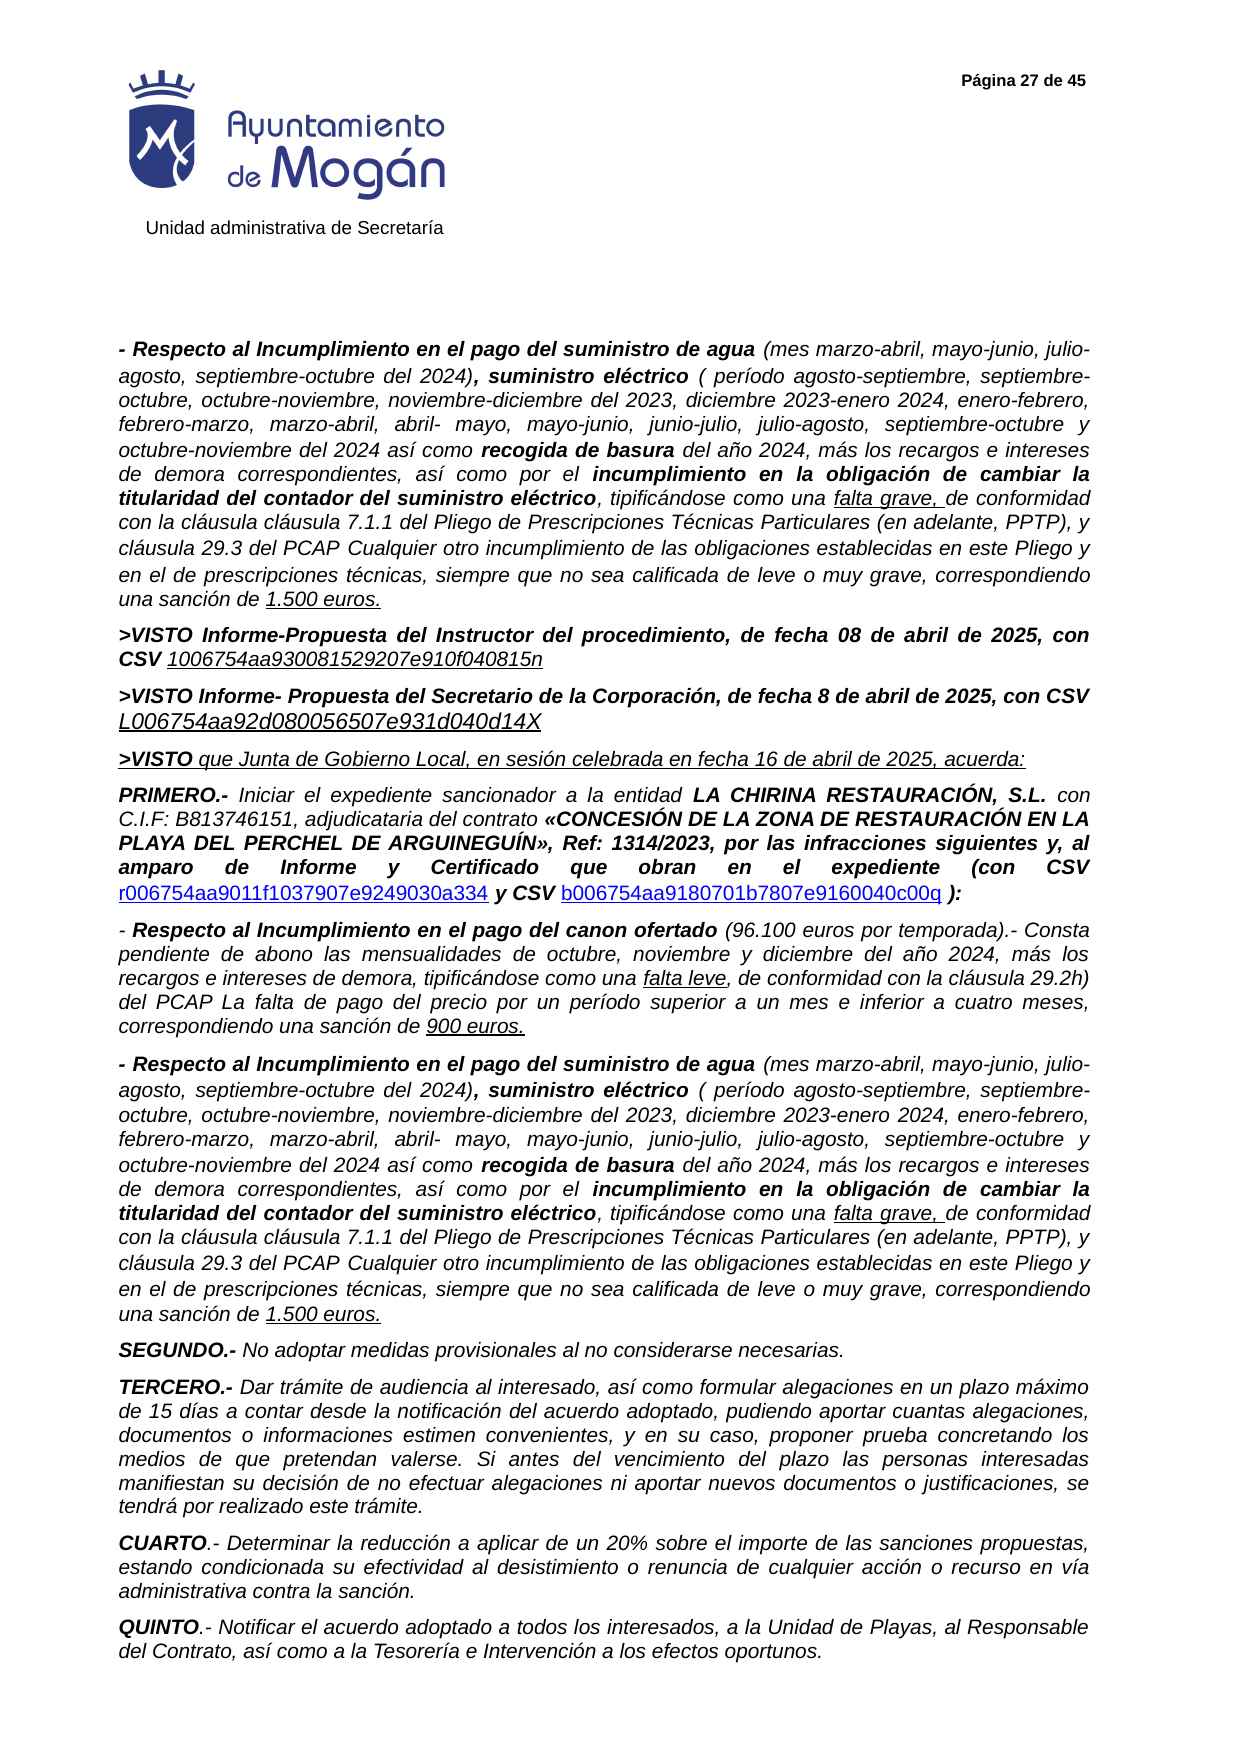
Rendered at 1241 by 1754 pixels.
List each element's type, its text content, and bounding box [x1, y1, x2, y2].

text - Respecto al Incumplimiento en el pago del canon ofertado (96.100 euros por temporada).- Consta pendiente de abono las mensualidades de octubre, noviembre y diciembre del año 2024, más los recargos e intereses de demora, tipificándose como una falta leve, de conformidad con la cláusula 29.2h) del PCAP La falta de pago del precio por un período superior a un mes e inferior a cuatro meses, correspondiendo una sanción de 900 euros. [118, 918, 1092, 1037]
text >VISTO que Junta de Gobierno Local, en sesión celebrada en fecha 16 de abril de 2025, acuerda: [118, 747, 1092, 771]
text QUINTO.- Notificar el acuerdo adoptado a todos los interesados, a la Unidad de Playas, al Responsable del Contrato, así como a la Tesorería e Intervención a los efectos oportunos. [118, 1615, 1092, 1663]
text CUARTO.- Determinar la reducción a aplicar de un 20% sobre el importe de las sanciones propuestas, estando condicionada su efectividad al desistimiento o renuncia de cualquier acción o recurso en vía administrativa contra la sanción. [118, 1531, 1092, 1603]
text - Respecto al Incumplimiento en el pago del suministro de agua (mes marzo-abril, mayo-junio, julio-agosto, septiembre-octubre del 2024), suministro eléctrico ( período agosto-septiembre, septiembre-octubre, octubre-noviembre, noviembre-diciembre del 2023, diciembre 2023-enero 2024, enero-febrero, febrero-marzo, marzo-abril, abril- mayo, mayo-junio, junio-julio, julio-agosto, septiembre-octubre y octubre-noviembre del 2024 así como recogida de basura del año 2024, más los recargos e intereses de demora correspondientes, así como por el incumplimiento en la obligación de cambiar la titularidad del contador del suministro eléctrico, tipificándose como una falta grave, de conformidad con la cláusula cláusula 7.1.1 del Pliego de Prescripciones Técnicas Particulares (en adelante, PPTP), y cláusula 29.3 del PCAP Cualquier otro incumplimiento de las obligaciones establecidas en este Pliego y en el de prescripciones técnicas, siempre que no sea calificada de leve o muy grave, correspondiendo una sanción de 1.500 euros. [118, 1050, 1092, 1326]
text PRIMERO.- Iniciar el expediente sancionador a la entidad LA CHIRINA RESTAURACIÓN, S.L. con C.I.F: B813746151, adjudicataria del contrato «CONCESIÓN DE LA ZONA DE RESTAURACIÓN EN LA PLAYA DEL PERCHEL DE ARGUINEGUÍN», Ref: 1314/2023, por las infracciones siguientes y, al amparo de Informe y Certificado que obran en el expediente (con CSV r006754aa9011f1037907e9249030a334 y CSV b006754aa9180701b7807e9160040c00q ): [118, 783, 1092, 905]
text >VISTO Informe-Propuesta del Instructor del procedimiento, de fecha 08 de abril de 2025, con CSV 1006754aa930081529207e910f040815n [118, 623, 1092, 671]
text >VISTO Informe- Propuesta del Secretario de la Corporación, de fecha 8 de abril de 2025, con CSV L006754aa92d080056507e931d040d14X [118, 684, 1092, 734]
text - Respecto al Incumplimiento en el pago del suministro de agua (mes marzo-abril, mayo-junio, julio-agosto, septiembre-octubre del 2024), suministro eléctrico ( período agosto-septiembre, septiembre-octubre, octubre-noviembre, noviembre-diciembre del 2023, diciembre 2023-enero 2024, enero-febrero, febrero-marzo, marzo-abril, abril- mayo, mayo-junio, junio-julio, julio-agosto, septiembre-octubre y octubre-noviembre del 2024 así como recogida de basura del año 2024, más los recargos e intereses de demora correspondientes, así como por el incumplimiento en la obligación de cambiar la titularidad del contador del suministro eléctrico, tipificándose como una falta grave, de conformidad con la cláusula cláusula 7.1.1 del Pliego de Prescripciones Técnicas Particulares (en adelante, PPTP), y cláusula 29.3 del PCAP Cualquier otro incumplimiento de las obligaciones establecidas en este Pliego y en el de prescripciones técnicas, siempre que no sea calificada de leve o muy grave, correspondiendo una sanción de 1.500 euros. [118, 335, 1092, 611]
picture [128, 70, 445, 206]
text TERCERO.- Dar trámite de audiencia al interesado, así como formular alegaciones en un plazo máximo de 15 días a contar desde la notificación del acuerdo adoptado, pudiendo aportar cuantas alegaciones, documentos o informaciones estimen convenientes, y en su caso, proponer prueba concretando los medios de que pretendan valerse. Si antes del vencimiento del plazo las personas interesadas manifiestan su decisión de no efectuar alegaciones ni aportar nuevos documentos o justificaciones, se tendrá por realizado este trámite. [118, 1374, 1092, 1518]
text SEGUNDO.- No adoptar medidas provisionales al no considerarse necesarias. [118, 1338, 1092, 1362]
